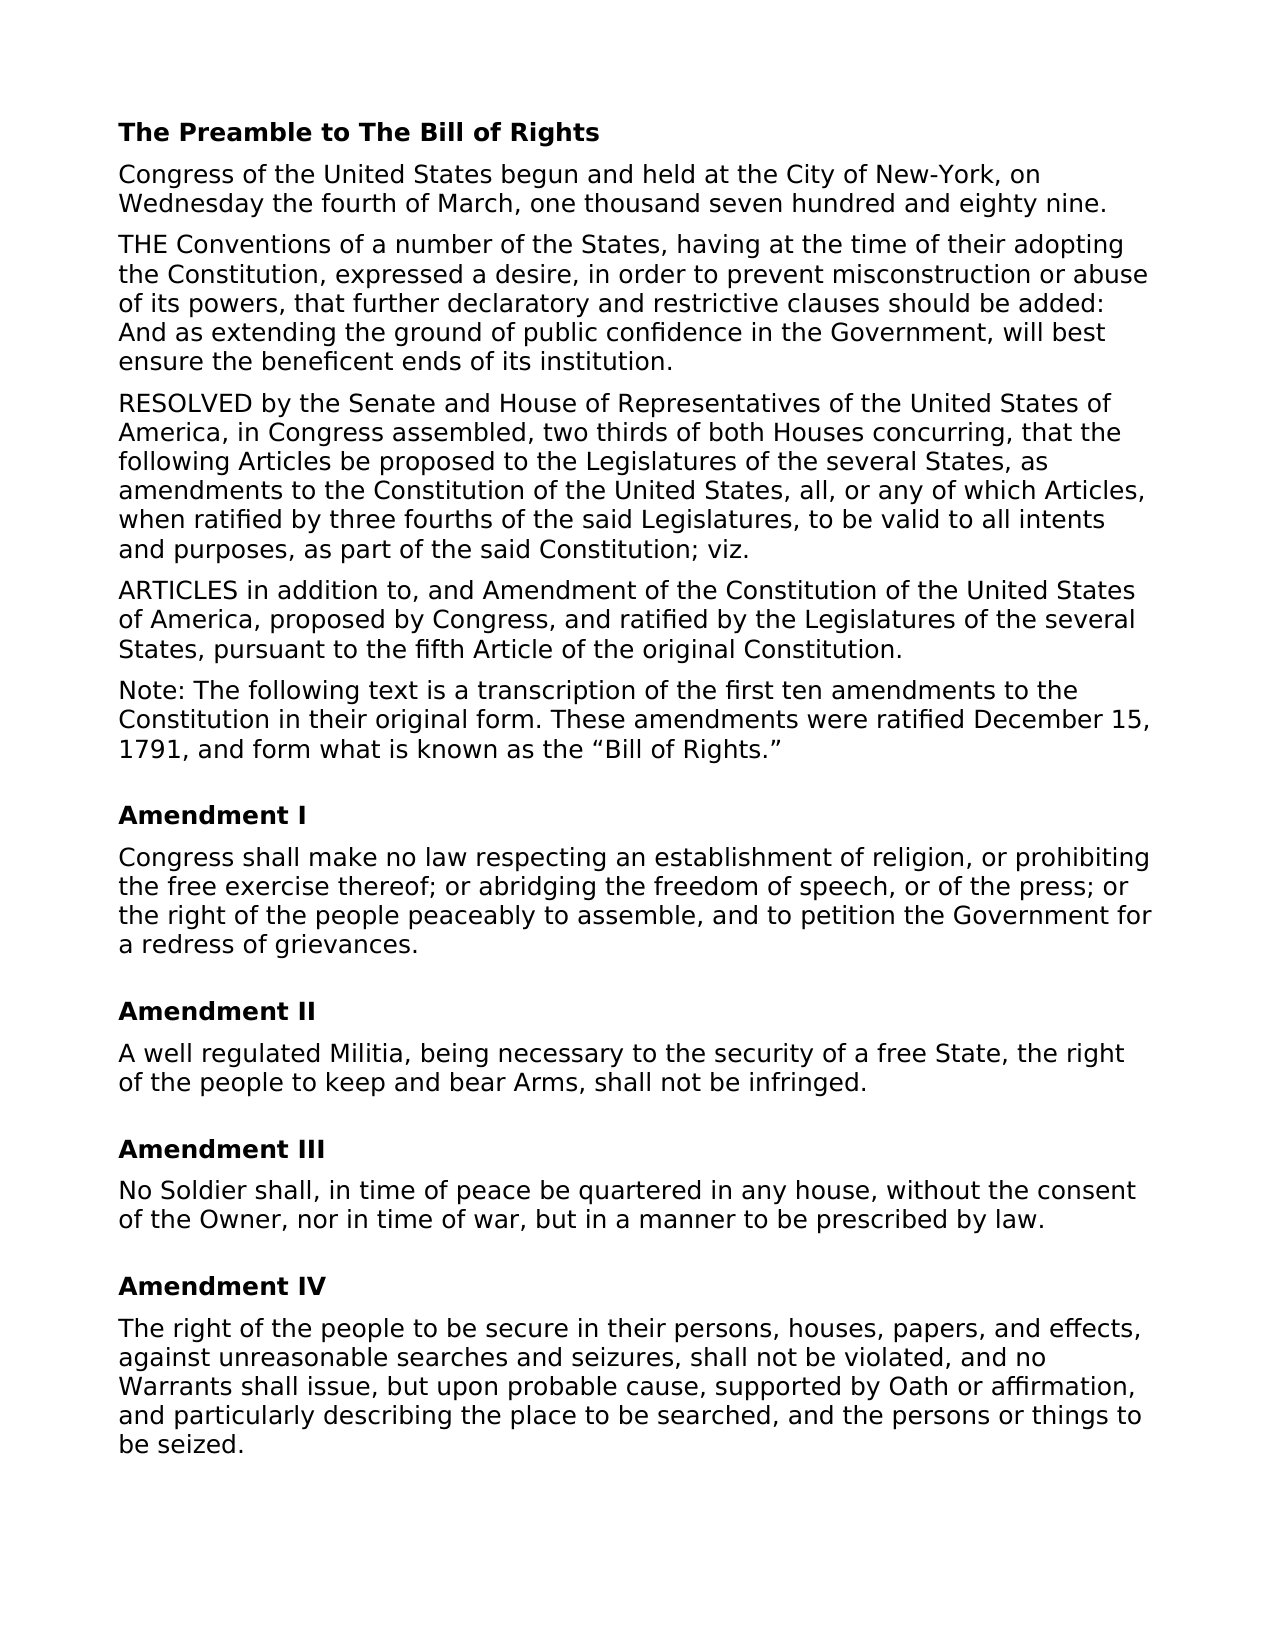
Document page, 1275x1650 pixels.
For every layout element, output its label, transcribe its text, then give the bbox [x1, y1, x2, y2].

text The right of the people to be secure in their persons, houses, papers, and effects, against unreasonable searches and seizures, shall not be violated, and no Warrants shall issue, but upon probable cause, supported by Oath or affirmation, and particularly describing the place to be searched, and the persons or things to be seized. [118, 1314, 1157, 1460]
subtitle Amendment III [118, 1135, 1157, 1164]
text A well regulated Militia, being necessary to the security of a free State, the right of the people to keep and bear Arms, shall not be infringed. [118, 1039, 1157, 1097]
text Note: The following text is a transcription of the first ten amendments to the Constitution in their original form. These amendments were ratified December 15, 1791, and form what is known as the “Bill of Rights.” [118, 676, 1157, 764]
text Congress of the United States begun and held at the City of New-York, on Wednesday the fourth of March, one thousand seven hundred and eighty nine. [118, 160, 1157, 218]
text RESOLVED by the Senate and House of Representatives of the United States of America, in Congress assembled, two thirds of both Houses concurring, that the following Articles be proposed to the Legislatures of the several States, as amendments to the Constitution of the United States, all, or any of which Articles, when ratified by three fourths of the said Legislatures, to be valid to all intents and purposes, as part of the said Constitution; viz. [118, 389, 1157, 564]
subtitle Amendment IV [118, 1272, 1157, 1301]
subtitle The Preamble to The Bill of Rights [118, 118, 1157, 147]
text Congress shall make no law respecting an establishment of religion, or prohibiting the free exercise thereof; or abridging the freedom of speech, or of the press; or the right of the people peaceably to assemble, and to petition the Government for a redress of grievances. [118, 843, 1157, 960]
text ARTICLES in addition to, and Amendment of the Constitution of the United States of America, proposed by Congress, and ratified by the Legislatures of the several States, pursuant to the fifth Article of the original Constitution. [118, 576, 1157, 664]
subtitle Amendment II [118, 997, 1157, 1026]
text THE Conventions of a number of the States, having at the time of their adopting the Constitution, expressed a desire, in order to prevent misconstruction or abuse of its powers, that further declaratory and restrictive clauses should be added: And as extending the ground of public confidence in the Government, will best ensure the beneficent ends of its institution. [118, 231, 1157, 376]
subtitle Amendment I [118, 801, 1157, 831]
text No Soldier shall, in time of peace be quartered in any house, without the consent of the Owner, nor in time of war, but in a manner to be prescribed by law. [118, 1176, 1157, 1235]
